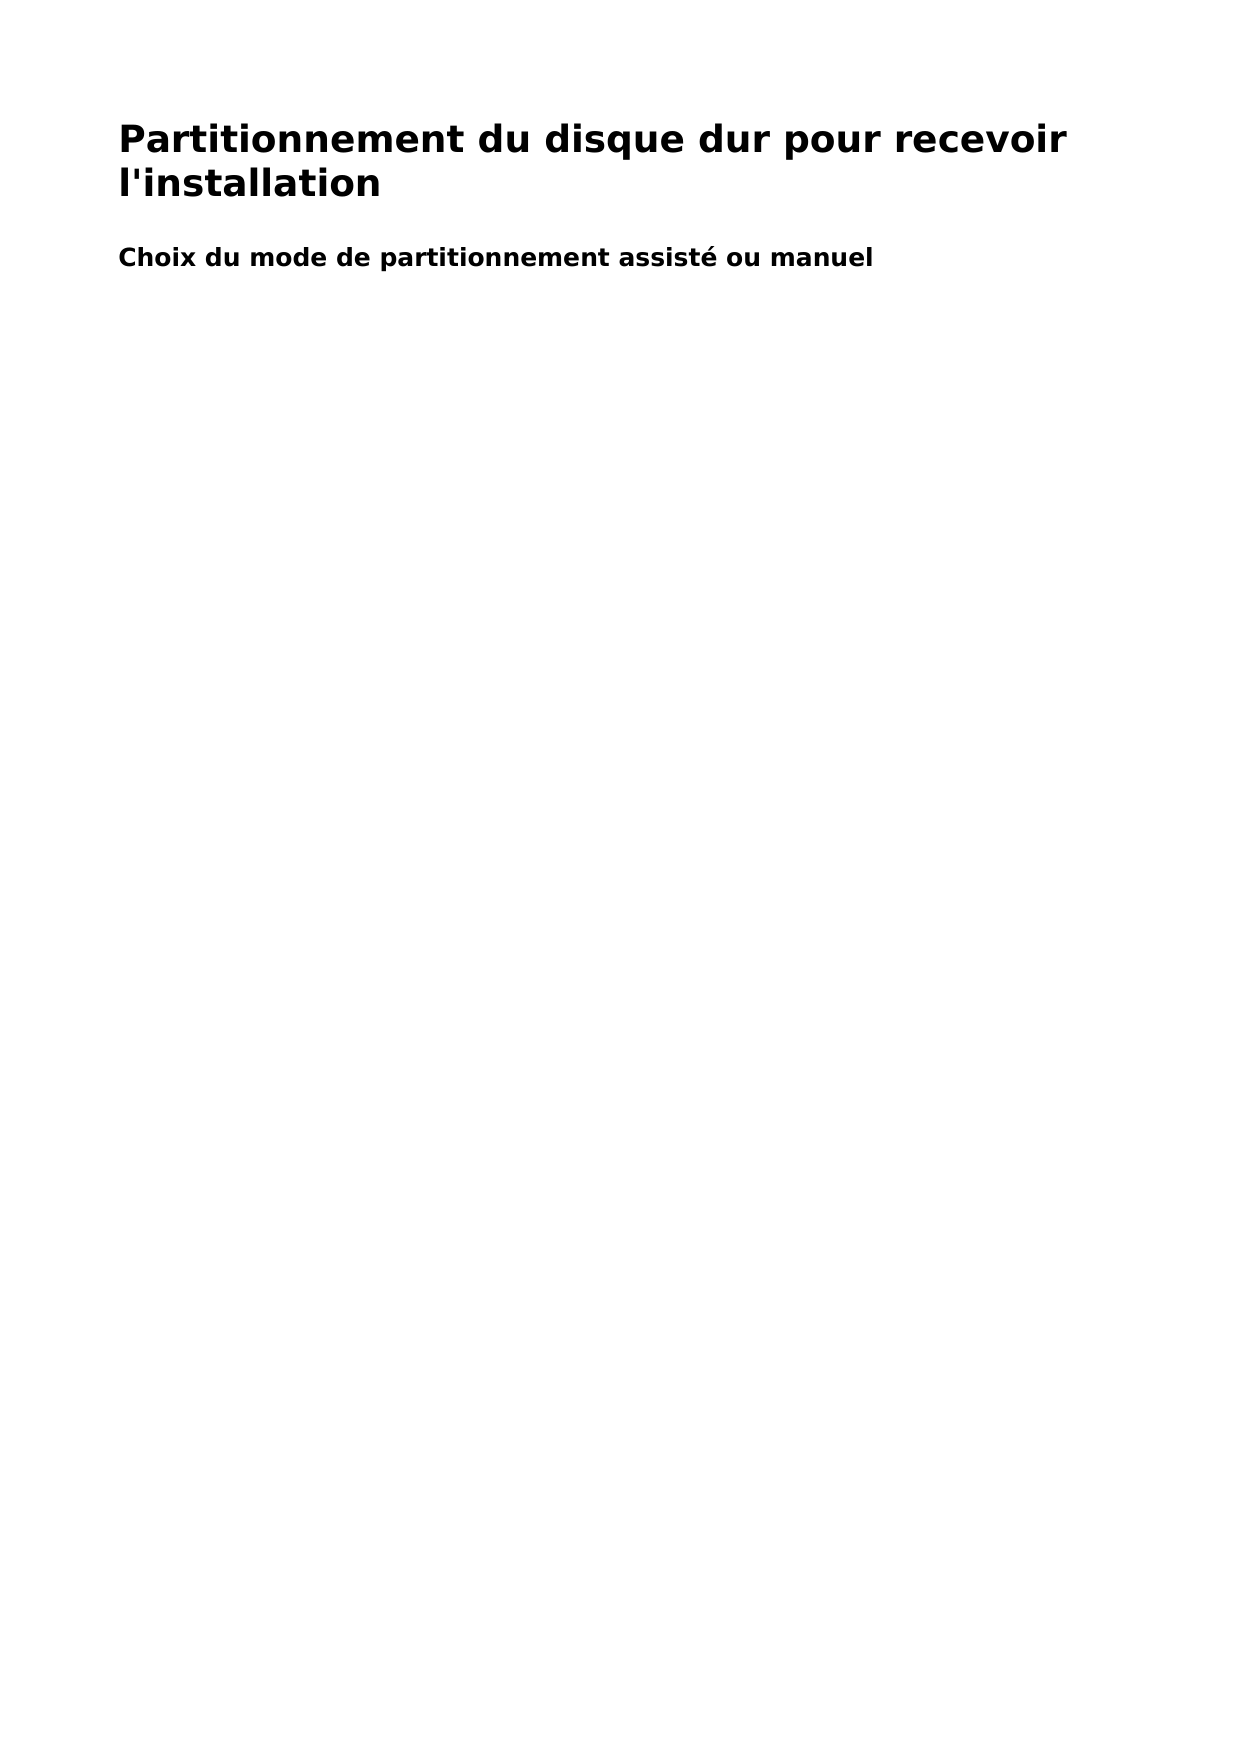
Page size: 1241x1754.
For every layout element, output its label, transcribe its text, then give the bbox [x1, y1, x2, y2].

subtitle Choix du mode de partitionnement assisté ou manuel [118, 243, 1122, 272]
subtitle Partitionnement du disque dur pour recevoir l'installation [118, 118, 1122, 205]
